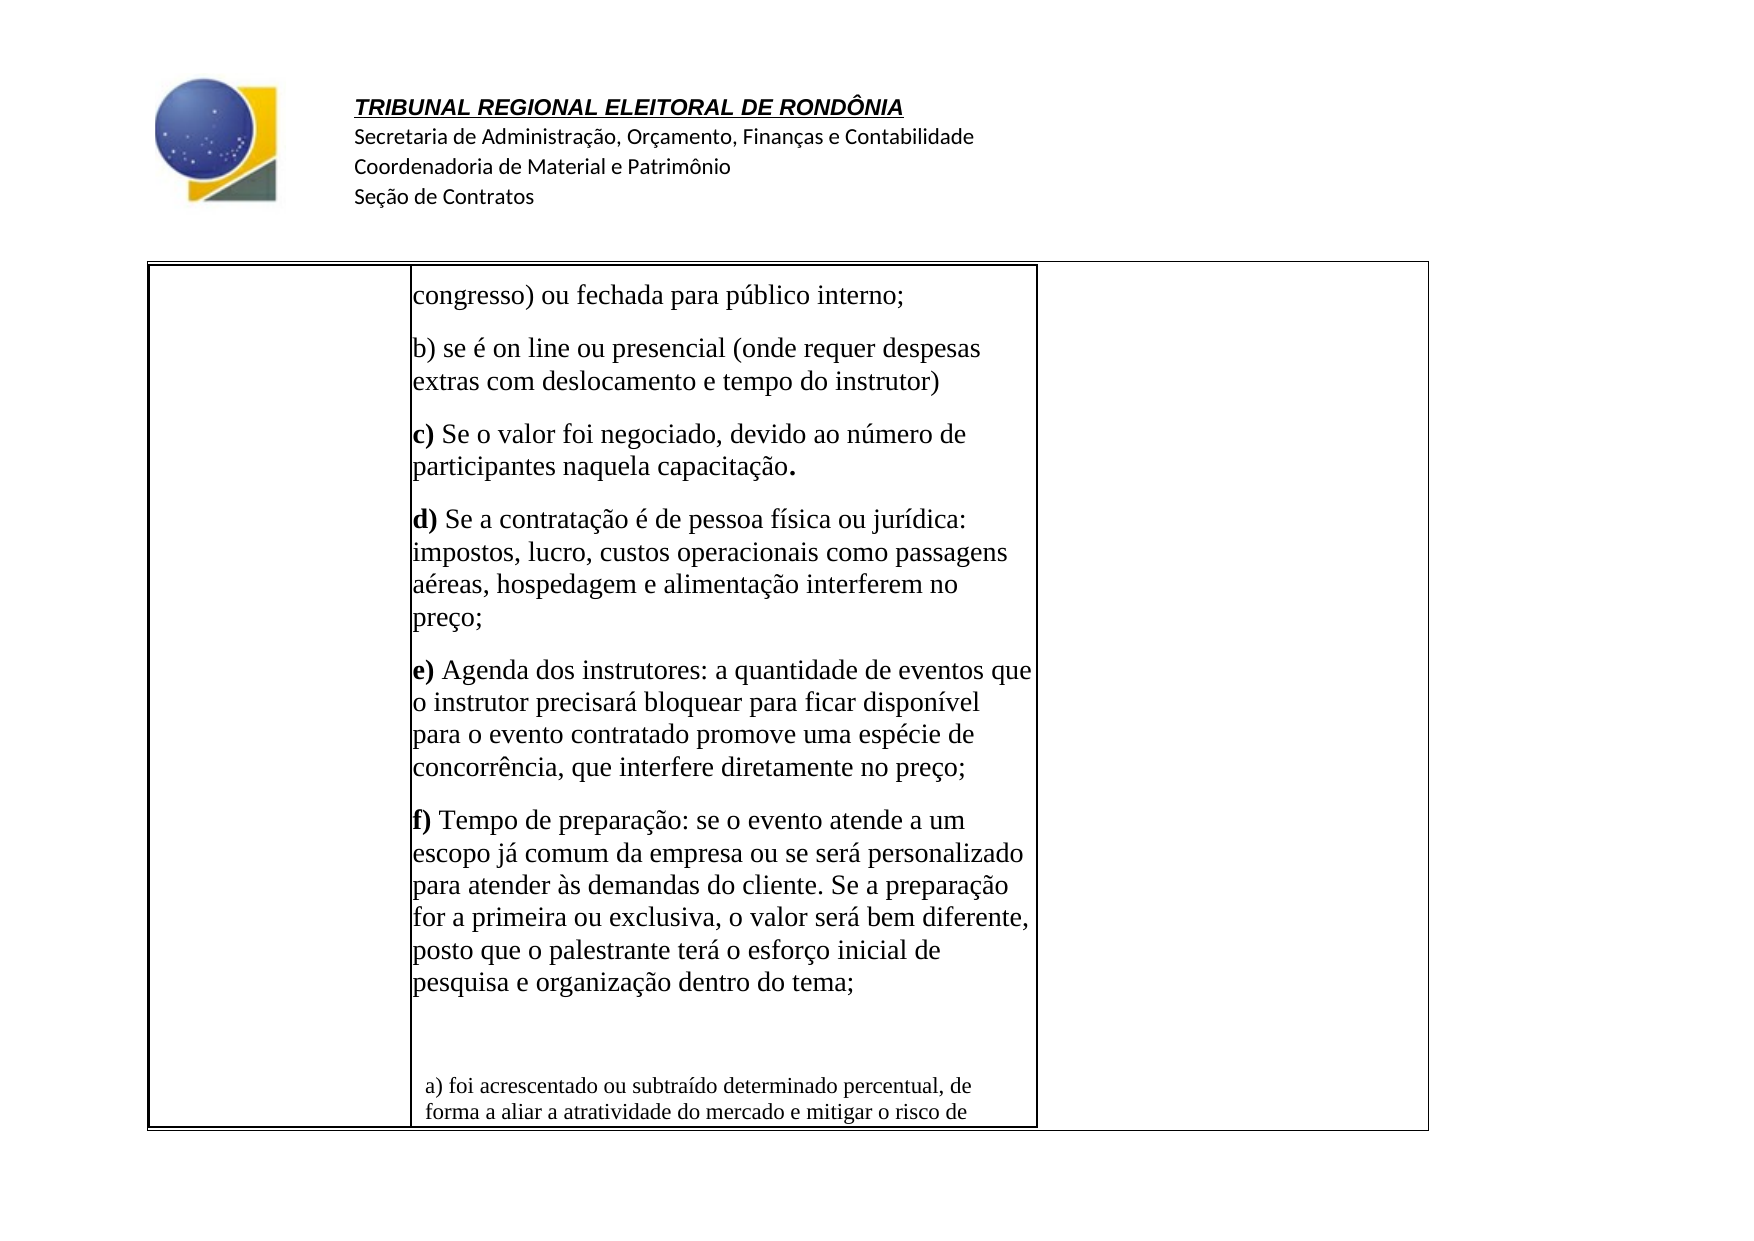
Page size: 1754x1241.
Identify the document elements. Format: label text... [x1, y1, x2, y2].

table_cell congresso) ou fechada para público interno; b) se é on line ou presencial (onde requer despesas extras com deslocamento e tempo do instrutor) c) Se o valor foi negociado, devido ao número de participantes naquela capacitação. d) Se a contratação é de pessoa física ou jurídica: impostos, lucro, custos operacionais como passagens aéreas, hospedagem e alimentação interferem no preço; e) Agenda dos instrutores: a quantidade de eventos que o instrutor precisará bloquear para ficar disponível para o evento contratado promove uma espécie de concorrência, que interfere diretamente no preço; f) Tempo de preparação: se o evento atende a um escopo já comum da empresa ou se será personalizado para atender às demandas do cliente. Se a preparação for a primeira ou exclusiva, o valor será bem diferente, posto que o palestrante terá o esforço inicial de pesquisa e organização dentro do tema; a) foi acrescentado ou subtraído determinado percentual, de forma a aliar a atratividade do mercado e mitigar o risco de [412, 266, 1036, 1126]
table_header [148, 262, 1428, 1129]
table_cell [150, 266, 410, 1126]
